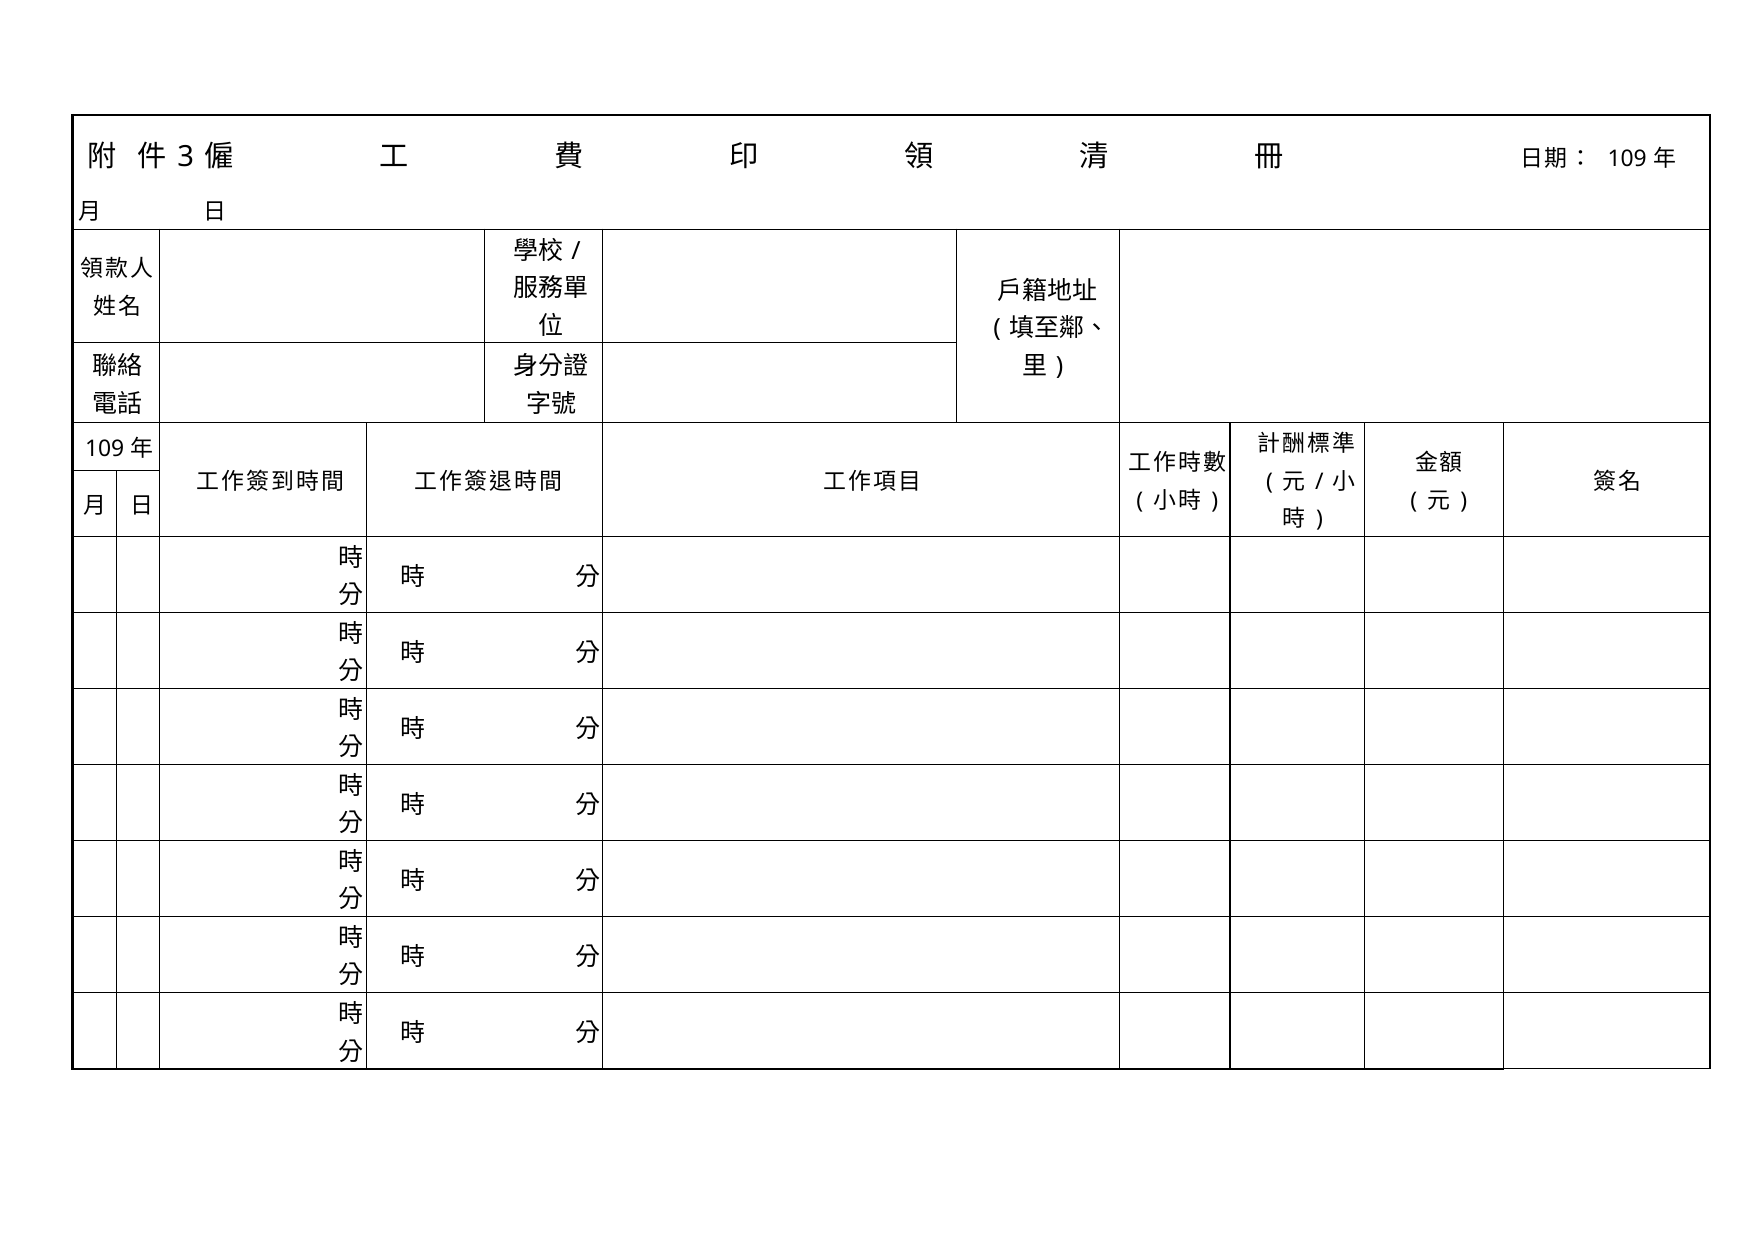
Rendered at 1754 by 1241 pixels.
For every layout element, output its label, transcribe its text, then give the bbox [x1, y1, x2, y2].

table_cell [1365, 917, 1503, 992]
table_cell [1120, 613, 1229, 688]
table_cell [603, 765, 1119, 840]
table_cell [603, 841, 1119, 916]
table_cell [1504, 765, 1709, 840]
table_cell 計酬標準 (元/小時) [1231, 423, 1364, 536]
table_cell [74, 689, 116, 764]
table_cell 時 分 [367, 917, 602, 992]
table_cell [117, 917, 159, 992]
table_cell 月 [74, 471, 116, 536]
table_cell [1504, 689, 1709, 764]
table_cell [1231, 613, 1364, 688]
table_cell [1504, 537, 1709, 612]
table_cell [1365, 765, 1503, 840]
table_cell 戶籍地址 (填至鄰、里) [957, 230, 1119, 422]
table_cell 金額 (元) [1365, 423, 1503, 536]
table_cell [603, 993, 1119, 1068]
table_cell [1120, 917, 1229, 992]
table_cell [1231, 765, 1364, 840]
table_cell [1504, 613, 1709, 688]
table_cell [603, 917, 1119, 992]
table_cell [74, 993, 116, 1068]
table_cell [1120, 765, 1229, 840]
table_cell [160, 230, 484, 342]
table_cell [117, 765, 159, 840]
table_cell [1365, 689, 1503, 764]
table_cell 學校/服務單位 [485, 230, 602, 342]
table_cell [603, 613, 1119, 688]
table_cell [160, 343, 484, 422]
table_cell [1504, 841, 1709, 916]
table_cell [117, 613, 159, 688]
table_cell [603, 537, 1119, 612]
table_cell [1504, 993, 1709, 1068]
table_cell 日 [117, 471, 159, 536]
table_cell 工作簽到時間 [160, 423, 366, 536]
table_cell [1120, 841, 1229, 916]
table_cell [1231, 689, 1364, 764]
table_cell [1120, 537, 1229, 612]
table_cell 工作項目 [603, 423, 1119, 536]
table_cell [1504, 917, 1709, 992]
table_cell [74, 765, 116, 840]
table_cell [1231, 993, 1364, 1068]
table_cell [1365, 613, 1503, 688]
table_cell 身分證 字號 [485, 343, 602, 422]
table_cell 時 分 [367, 841, 602, 916]
table_cell [1365, 993, 1503, 1068]
table_cell 時 分 [160, 537, 366, 612]
table_cell [1231, 841, 1364, 916]
table_cell 時 分 [367, 613, 602, 688]
table_cell 簽名 [1504, 423, 1709, 536]
table_cell [603, 230, 956, 342]
table_cell [117, 841, 159, 916]
table_cell [603, 689, 1119, 764]
table_cell [1365, 537, 1503, 612]
table_cell [1120, 993, 1229, 1068]
table_cell [1231, 917, 1364, 992]
table_cell [74, 613, 116, 688]
table_cell 時 分 [367, 689, 602, 764]
table_header 附件3 僱 工 費 印 領 清 冊 日期：109年 月 日 [74, 116, 1709, 228]
table_cell [1365, 841, 1503, 916]
table_cell 時 分 [160, 841, 366, 916]
table_cell [1231, 537, 1364, 612]
table_cell [74, 841, 116, 916]
table_cell 工作時數 (小時) [1120, 423, 1229, 536]
table_cell 工作簽退時間 [367, 423, 602, 536]
table_cell 時 分 [160, 689, 366, 764]
table_cell 時 分 [367, 537, 602, 612]
table_cell [74, 917, 116, 992]
table_cell 109年 [74, 423, 159, 470]
table_cell 時 分 [367, 765, 602, 840]
table_cell 時 分 [160, 917, 366, 992]
table_cell 時 分 [160, 613, 366, 688]
table_cell 時 分 [160, 765, 366, 840]
table_cell [1120, 689, 1229, 764]
table_cell 時 分 [367, 993, 602, 1068]
table_cell [603, 343, 956, 422]
table_cell [1120, 230, 1709, 422]
table_cell [74, 537, 116, 612]
table_cell 時 分 [160, 993, 366, 1068]
table_cell 領款人姓名 [74, 230, 159, 342]
table_cell [117, 993, 159, 1068]
table_cell [117, 689, 159, 764]
table_cell 聯絡 電話 [74, 343, 159, 422]
table_cell [117, 537, 159, 612]
